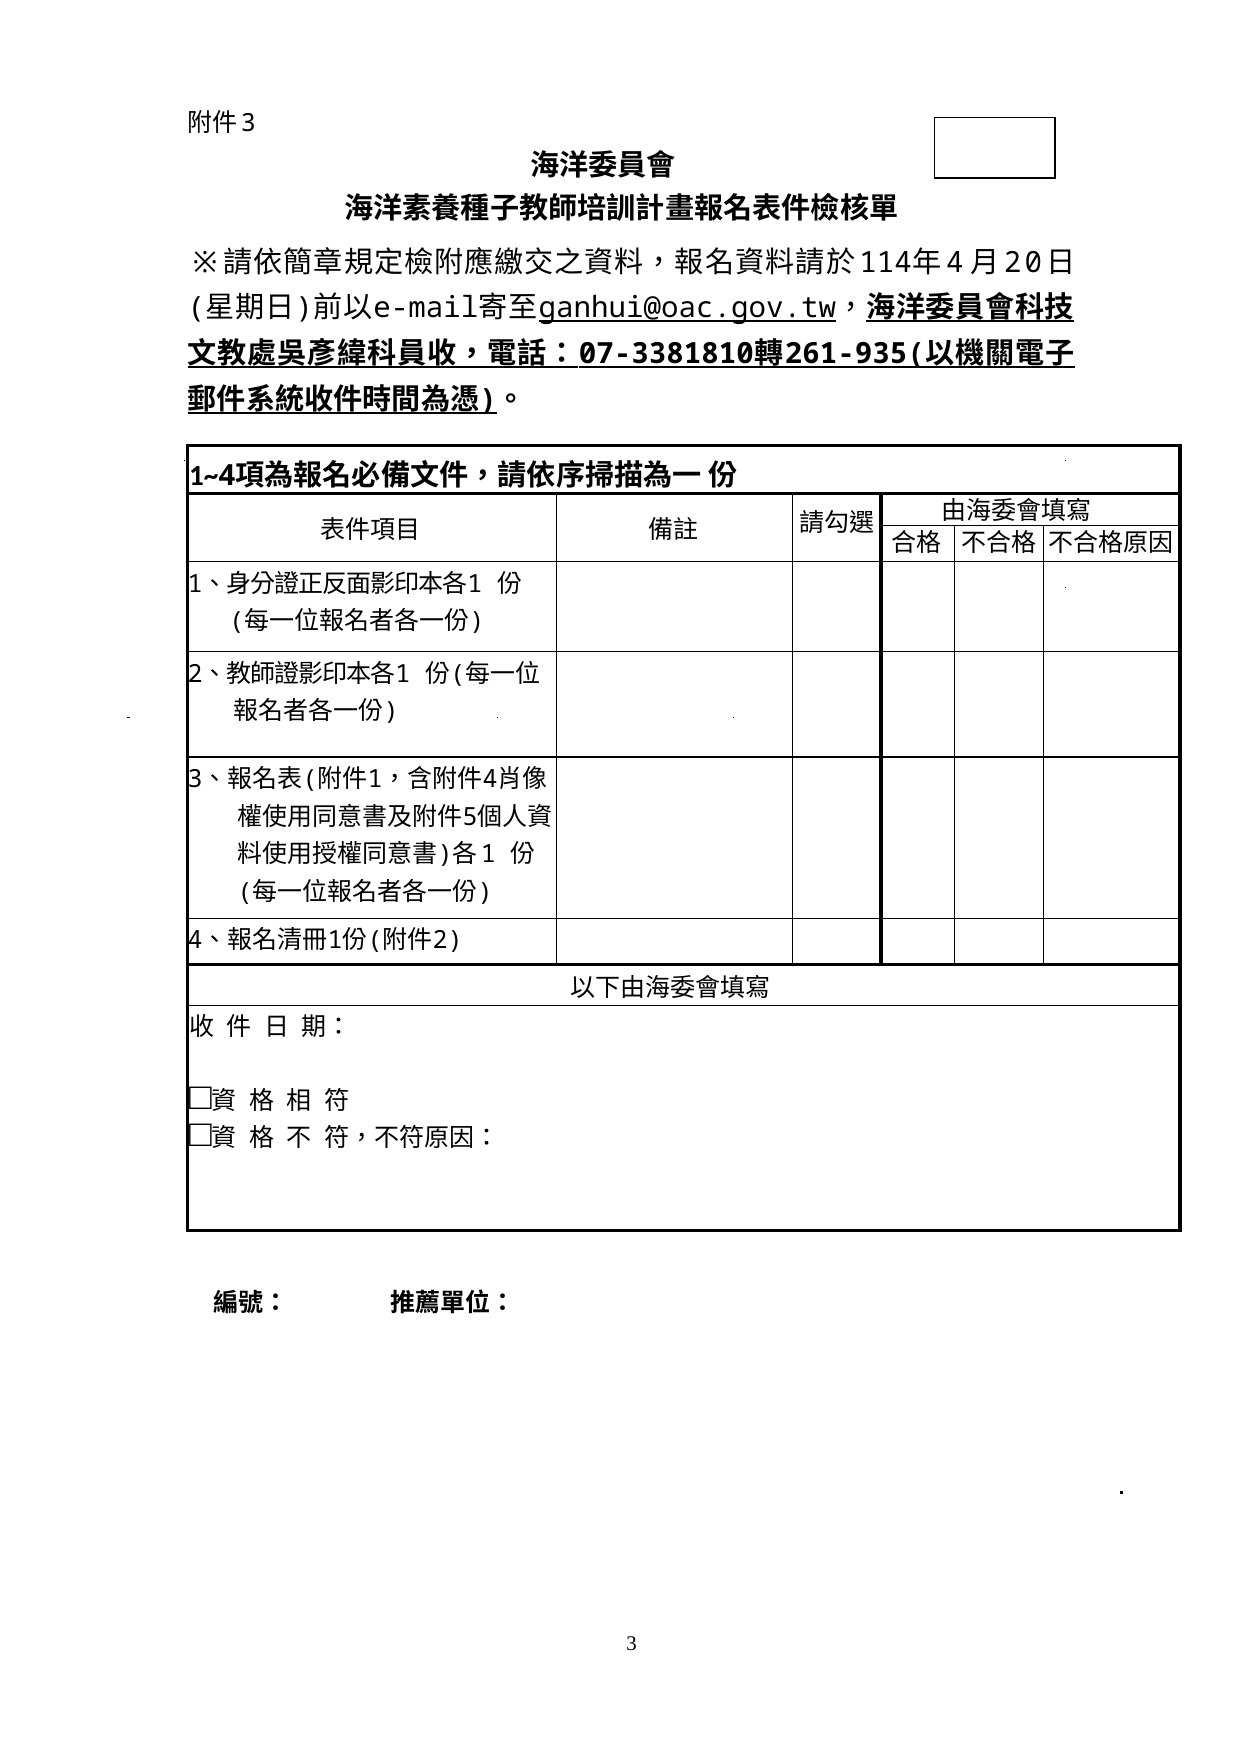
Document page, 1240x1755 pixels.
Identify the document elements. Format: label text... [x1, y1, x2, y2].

table_cell 2、教師證影印本各1 份(每一位報名者各一份) [189, 652, 556, 756]
table_cell [793, 652, 879, 756]
table_cell 以下由海委會填寫 [189, 966, 1178, 1005]
text ※請依簡章規定檢附應繳交之資料，報名資料請於114年4月20日(星期日)前以e-mail寄至ganhui@oac.gov.tw，海洋委員會科技文教處吳彥緯科員收，電話：07-3381810轉261-935(以機關電子 [187, 235, 1075, 366]
table_cell 不合格原因 [1044, 526, 1178, 561]
table_cell [955, 758, 1043, 918]
table_cell 不合格 [955, 526, 1043, 561]
table_cell 1、身分證正反面影印本各1 份(每一位報名者各一份) [189, 562, 556, 651]
text 海洋委員會 [501, 147, 1075, 183]
table_cell 合格 [883, 526, 954, 561]
table_cell [883, 562, 954, 651]
table_cell 備註 [557, 495, 792, 561]
table_cell [793, 919, 879, 963]
table_cell 表件項目 [189, 495, 556, 561]
table_cell 請勾選 [793, 495, 879, 561]
table_cell [1044, 758, 1178, 918]
table_cell [1044, 562, 1178, 651]
table_cell [955, 919, 1043, 963]
table_cell [955, 652, 1043, 756]
text 附件3 [187, 75, 1075, 137]
table_cell [1044, 919, 1178, 963]
table_cell 由海委會填寫 [883, 495, 1178, 524]
table_cell [883, 652, 954, 756]
text 海洋素養種子教師培訓計畫報名表件檢核單 [187, 185, 1054, 227]
table_cell [883, 919, 954, 963]
table_cell 3、報名表(附件1，含附件4肖像權使用同意書及附件5個人資料使用授權同意書)各1 份(每一位報名者各一份) [189, 758, 556, 918]
table_cell [793, 562, 879, 651]
table_cell [955, 562, 1043, 651]
table_cell [1044, 652, 1178, 756]
table_header 1~4項為報名必備文件，請依序掃描為一 份 [189, 447, 1178, 492]
table_cell 4、報名清冊1份(附件2) [189, 919, 556, 963]
table_cell [557, 919, 792, 963]
table_cell 收 件 日 期： □資 格 相 符 □資 格 不 符，不符原因： [189, 1006, 1178, 1229]
table_cell [557, 652, 792, 756]
text 編號： 推薦單位： [213, 1278, 1044, 1320]
table_cell [883, 758, 954, 918]
table_cell [557, 758, 792, 918]
text 郵件系統收件時間為憑)。 [187, 367, 1075, 419]
table_cell [793, 758, 879, 918]
table_cell [557, 562, 792, 651]
